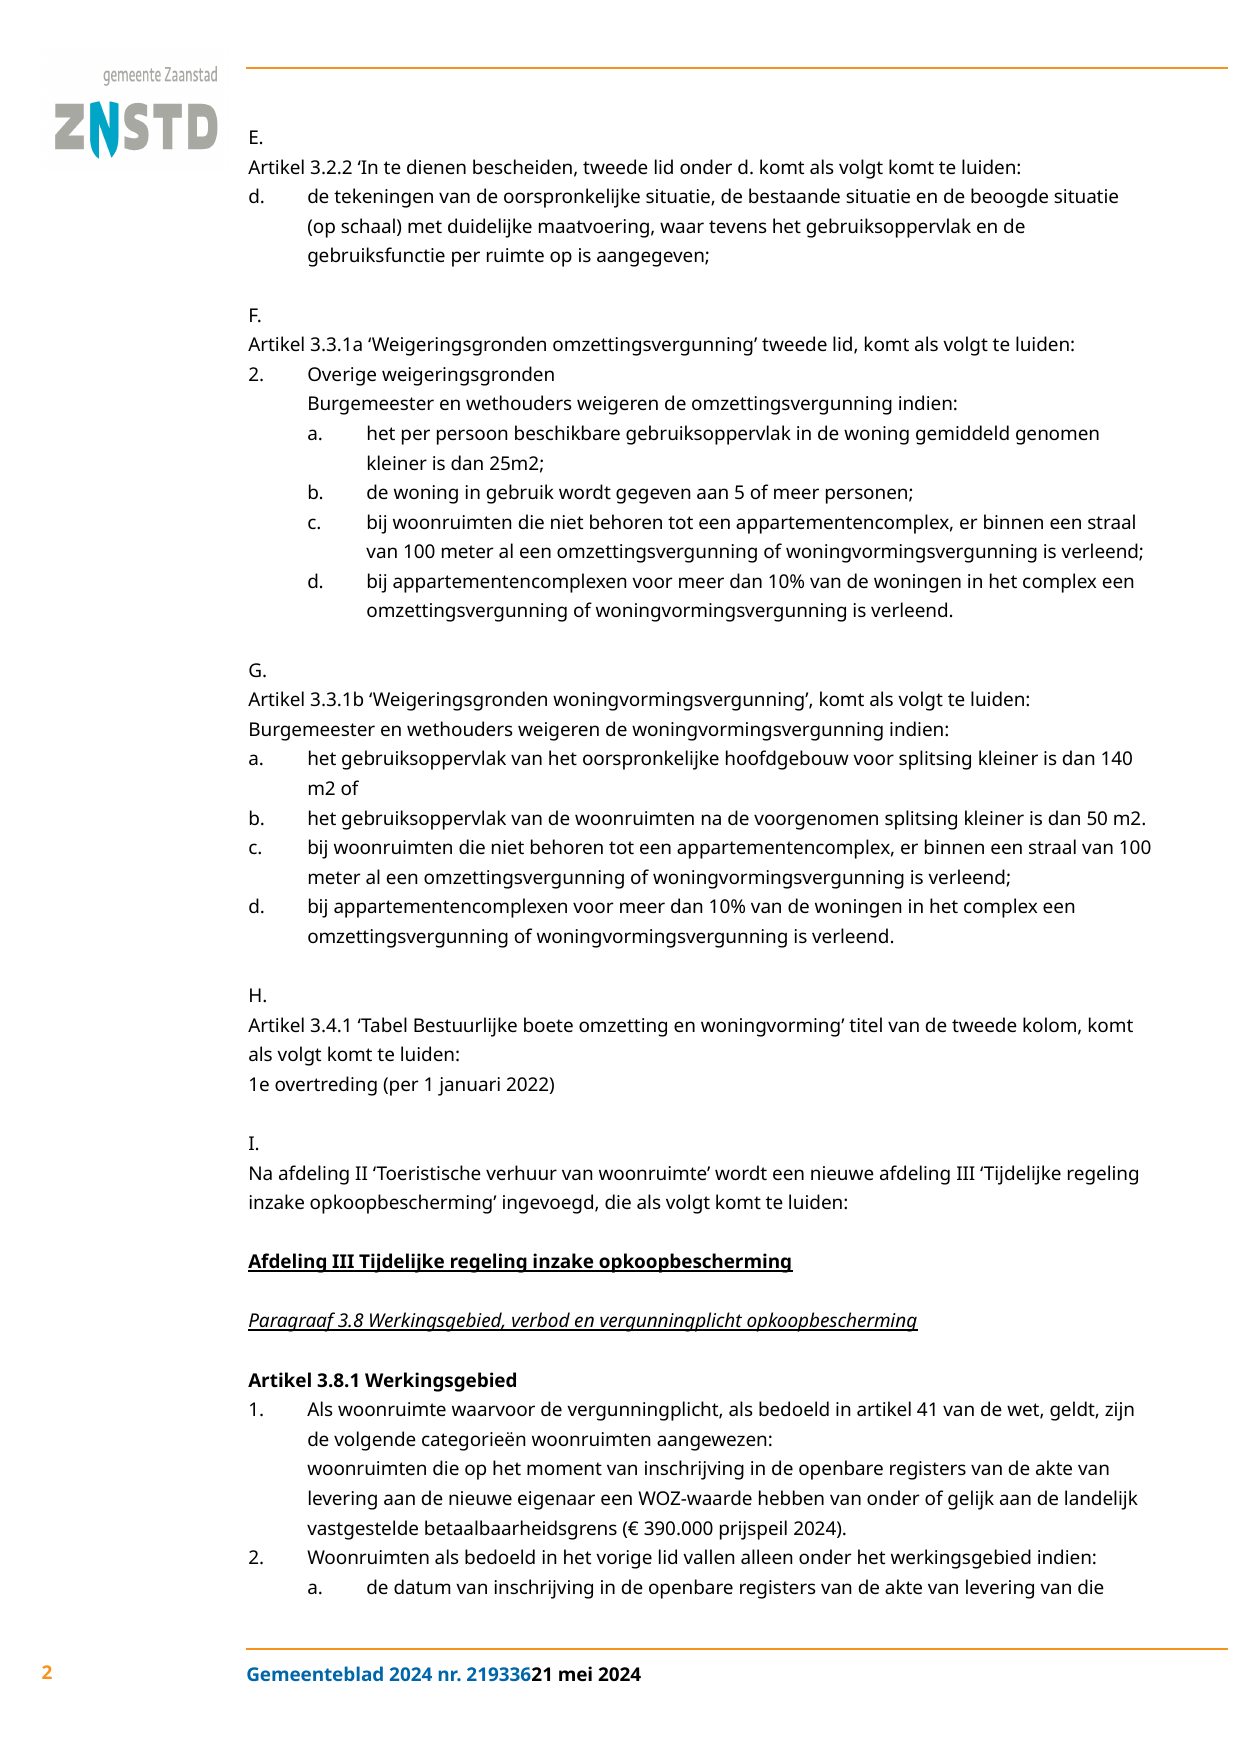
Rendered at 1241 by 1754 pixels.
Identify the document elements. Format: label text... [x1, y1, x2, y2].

text 1e overtreding (per 1 januari 2022) [248, 1071, 1152, 1097]
text Artikel 3.4.1 ‘Tabel Bestuurlijke boete omzetting en woningvorming’ titel van de tweede kolom, komt als volgt komt te luiden: [248, 1012, 1152, 1067]
list bij appartementencomplexen voor meer dan 10% van de woningen in het complex een omzettingsvergunning of woningvormingsvergunning is verleend. [307, 568, 1152, 623]
text G. [248, 657, 1152, 683]
list de datum van inschrijving in de openbare registers van de akte van levering van die [307, 1574, 1152, 1600]
text I. [248, 1130, 1152, 1156]
list woonruimten die op het moment van inschrijving in de openbare registers van de akte van levering aan de nieuwe eigenaar een WOZ-waarde hebben van onder of gelijk aan de landelijk vastgestelde betaalbaarheidsgrens (€ 390.000 prijspeil 2024). [248, 1456, 1152, 1541]
text Burgemeester en wethouders weigeren de woningvormingsvergunning indien: [248, 716, 1152, 742]
list de woning in gebruik wordt gegeven aan 5 of meer personen; [307, 479, 1152, 505]
list bij woonruimten die niet behoren tot een appartementencomplex, er binnen een straal van 100 meter al een omzettingsvergunning of woningvormingsvergunning is verleend; [307, 509, 1152, 564]
list het gebruiksoppervlak van het oorspronkelijke hoofdgebouw voor splitsing kleiner is dan 140 m2 of [248, 746, 1152, 801]
text Na afdeling II ‘Toeristische verhuur van woonruimte’ wordt een nieuwe afdeling III ‘Tijdelijke regeling inzake opkoopbescherming’ ingevoegd, die als volgt komt te luiden: [248, 1160, 1152, 1215]
text Afdeling III Tijdelijke regeling inzake opkoopbescherming [248, 1248, 1152, 1274]
list bij appartementencomplexen voor meer dan 10% van de woningen in het complex een omzettingsvergunning of woningvormingsvergunning is verleend. [248, 893, 1152, 949]
text Paragraaf 3.8 Werkingsgebied, verbod en vergunningplicht opkoopbescherming [248, 1308, 1152, 1333]
list Overige weigeringsgronden [248, 361, 1152, 387]
text Artikel 3.3.1b ‘Weigeringsgronden woningvormingsvergunning’, komt als volgt te luiden: [248, 686, 1152, 712]
text Artikel 3.3.1a ‘Weigeringsgronden omzettingsvergunning’ tweede lid, komt als volgt te luiden: [248, 331, 1152, 357]
text H. [248, 982, 1152, 1008]
list Burgemeester en wethouders weigeren de omzettingsvergunning indien: [248, 391, 1152, 416]
list het per persoon beschikbare gebruiksoppervlak in de woning gemiddeld genomen kleiner is dan 25m2; [307, 420, 1152, 476]
list de tekeningen van de oorspronkelijke situatie, de bestaande situatie en de beoogde situatie (op schaal) met duidelijke maatvoering, waar tevens het gebruiksoppervlak en de gebruiksfunctie per ruimte op is aangegeven; [248, 183, 1152, 268]
text Artikel 3.8.1 Werkingsgebied [248, 1367, 1152, 1393]
picture [41, 47, 231, 172]
text F. [248, 302, 1152, 328]
list het gebruiksoppervlak van de woonruimten na de voorgenomen splitsing kleiner is dan 50 m2. [248, 805, 1152, 831]
list Woonruimten als bedoeld in het vorige lid vallen alleen onder het werkingsgebied indien: [248, 1544, 1152, 1570]
list bij woonruimten die niet behoren tot een appartementencomplex, er binnen een straal van 100 meter al een omzettingsvergunning of woningvormingsvergunning is verleend; [248, 834, 1152, 890]
list Als woonruimte waarvoor de vergunningplicht, als bedoeld in artikel 41 van de wet, geldt, zijn de volgende categorieën woonruimten aangewezen: [248, 1396, 1152, 1452]
text E. [248, 124, 1152, 150]
text Artikel 3.2.2 ‘In te dienen bescheiden, tweede lid onder d. komt als volgt komt te luiden: [248, 154, 1152, 180]
